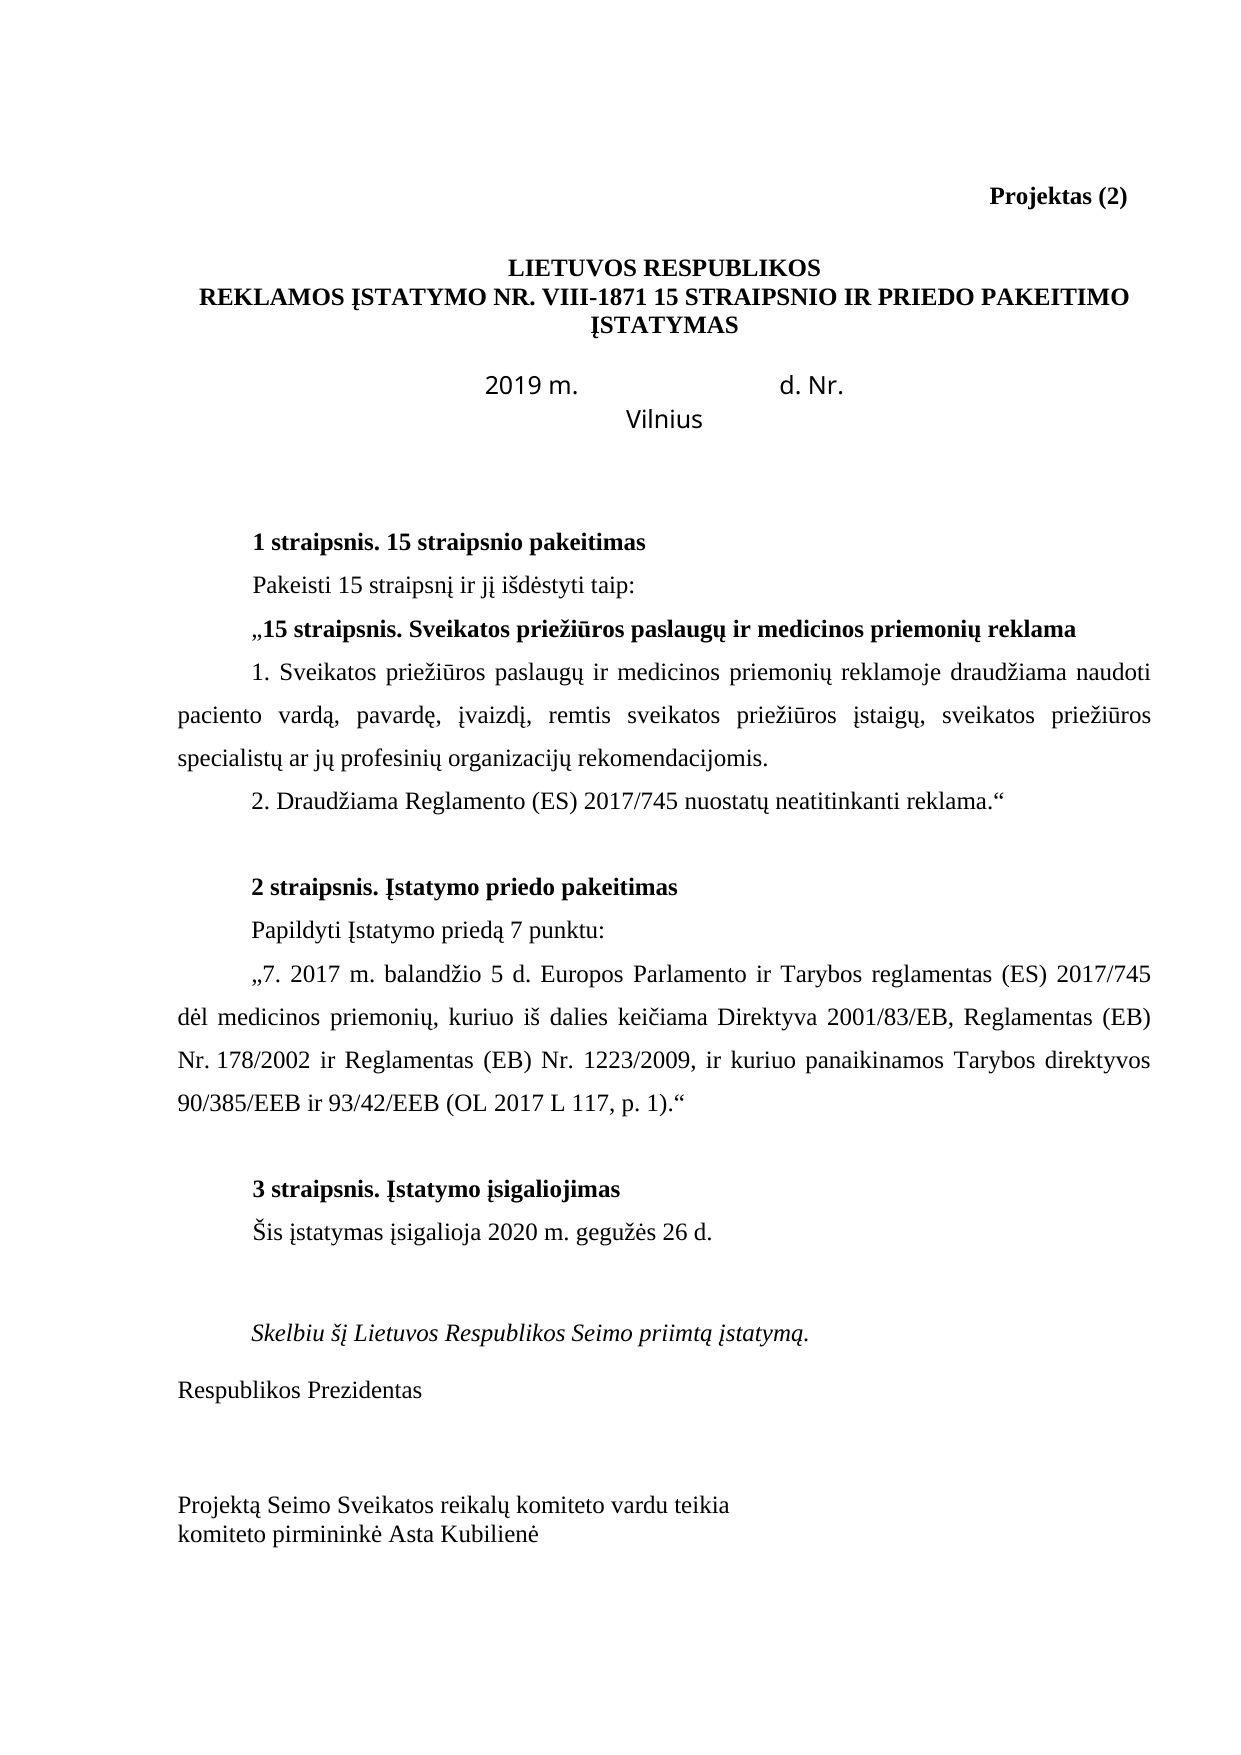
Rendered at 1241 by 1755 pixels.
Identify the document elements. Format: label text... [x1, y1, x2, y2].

text 1. Sveikatos priežiūros paslaugų ir medicinos priemonių reklamoje draudžiama naudoti paciento vardą, pavardę, įvaizdį, remtis sveikatos priežiūros įstaigų, sveikatos priežiūros specialistų ar jų profesinių organizacijų rekomendacijomis. [177, 657, 1152, 772]
text Projektas (2) [635, 181, 1152, 210]
text 2 straipsnis. Įstatymo priedo pakeitimas [177, 872, 1152, 901]
text 3 straipsnis. Įstatymo įsigaliojimas [177, 1174, 1152, 1203]
text Šis įstatymas įsigalioja 2020 m. gegužės 26 d. [177, 1217, 1152, 1246]
text Projektą Seimo Sveikatos reikalų komiteto vardu teikia [177, 1491, 1152, 1519]
text LIETUVOS RESPUBLIKOS [177, 253, 1152, 282]
text komiteto pirmininkė Asta Kubilienė [177, 1519, 1152, 1548]
text Skelbiu šį Lietuvos Respublikos Seimo priimtą įstatymą. [177, 1318, 1152, 1347]
text Vilnius [177, 402, 1152, 436]
text „7. 2017 m. balandžio 5 d. Europos Parlamento ir Tarybos reglamentas (ES) 2017/745 dėl medicinos priemonių, kuriuo iš dalies keičiama Direktyva 2001/83/EB, Reglamentas (EB) Nr. 178/2002 ir Reglamentas (EB) Nr. 1223/2009, ir kuriuo panaikinamos Tarybos direktyvos 90/385/EEB ir 93/42/EEB (OL 2017 L 117, p. 1).“ [177, 959, 1152, 1117]
text 2019 m. d. Nr. [177, 368, 1152, 402]
text 1 straipsnis. 15 straipsnio pakeitimas [177, 527, 1152, 556]
text Respublikos Prezidentas [177, 1376, 1152, 1404]
text Papildyti Įstatymo priedą 7 punktu: [177, 916, 1152, 944]
text 2. Draudžiama Reglamento (ES) 2017/745 nuostatų neatitinkanti reklama.“ [177, 786, 1152, 815]
text „15 straipsnis. Sveikatos priežiūros paslaugų ir medicinos priemonių reklama [251, 614, 1152, 642]
text Pakeisti 15 straipsnį ir jį išdėstyti taip: [177, 571, 1152, 599]
text REKLAMOS ĮSTATYMO NR. VIII-1871 15 straipsniO ir PRIEDO PAKEITIMO ĮSTATYMAS [177, 282, 1152, 339]
